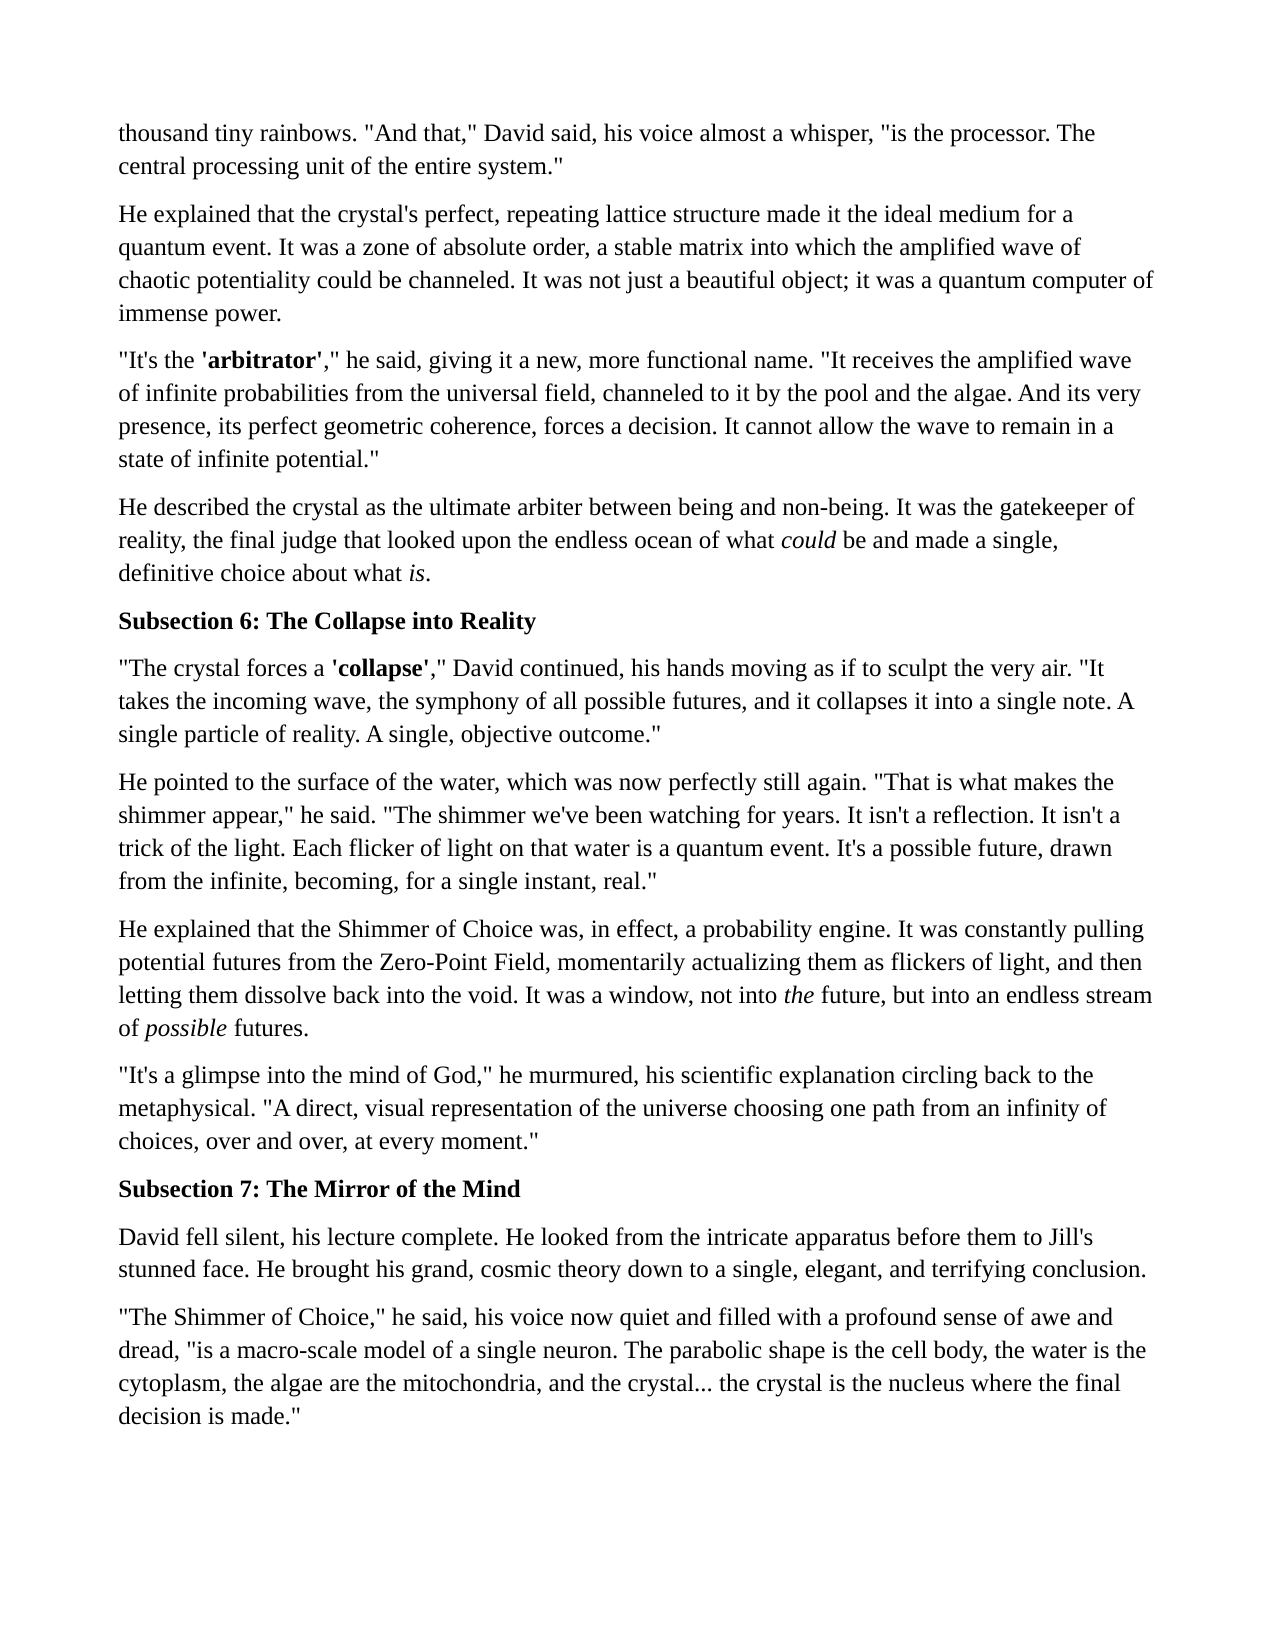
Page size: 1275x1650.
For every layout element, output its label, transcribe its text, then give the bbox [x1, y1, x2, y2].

text He described the crystal as the ultimate arbiter between being and non-being. It was the gatekeeper of reality, the final judge that looked upon the endless ocean of what could be and made a single, definitive choice about what is. [118, 492, 1157, 587]
text thousand tiny rainbows. "And that," David said, his voice almost a whisper, "is the processor. The central processing unit of the entire system." [118, 118, 1157, 180]
text Subsection 7: The Mirror of the Mind [118, 1174, 1157, 1203]
text "The Shimmer of Choice," he said, his voice now quiet and filled with a profound sense of awe and dread, "is a macro-scale model of a single neuron. The parabolic shape is the cell body, the water is the cytoplasm, the algae are the mitochondria, and the crystal... the crystal is the nucleus where the final decision is made." [118, 1302, 1157, 1430]
text He explained that the Shimmer of Choice was, in effect, a probability engine. It was constantly pulling potential futures from the Zero-Point Field, momentarily actualizing them as flickers of light, and then letting them dissolve back into the void. It was a window, not into the future, but into an endless stream of possible futures. [118, 914, 1157, 1041]
text David fell silent, his lecture complete. He looked from the intricate apparatus before them to Jill's stunned face. He brought his grand, cosmic theory down to a single, elegant, and terrifying conclusion. [118, 1222, 1157, 1283]
text "It's a glimpse into the mind of God," he murmured, his scientific explanation circling back to the metaphysical. "A direct, visual representation of the universe choosing one path from an infinity of choices, over and over, at every moment." [118, 1060, 1157, 1155]
text He pointed to the surface of the water, which was now perfectly still again. "That is what makes the shimmer appear," he said. "The shimmer we've been watching for years. It isn't a reflection. It isn't a trick of the light. Each flicker of light on that water is a quantum event. It's a possible future, drawn from the infinite, becoming, for a single instant, real." [118, 767, 1157, 895]
text He explained that the crystal's perfect, repeating lattice structure made it the ideal medium for a quantum event. It was a zone of absolute order, a stable matrix into which the amplified wave of chaotic potentiality could be channeled. It was not just a beautiful object; it was a quantum computer of immense power. [118, 199, 1157, 327]
text "The crystal forces a 'collapse'," David continued, his hands moving as if to sculpt the very air. "It takes the incoming wave, the symphony of all possible futures, and it collapses it into a single note. A single particle of reality. A single, objective outcome." [118, 653, 1157, 748]
text Subsection 6: The Collapse into Reality [118, 606, 1157, 634]
text "It's the 'arbitrator'," he said, giving it a new, more functional name. "It receives the amplified wave of infinite probabilities from the universal field, channeled to it by the pool and the algae. And its very presence, its perfect geometric coherence, forces a decision. It cannot allow the wave to remain in a state of infinite potential." [118, 345, 1157, 473]
